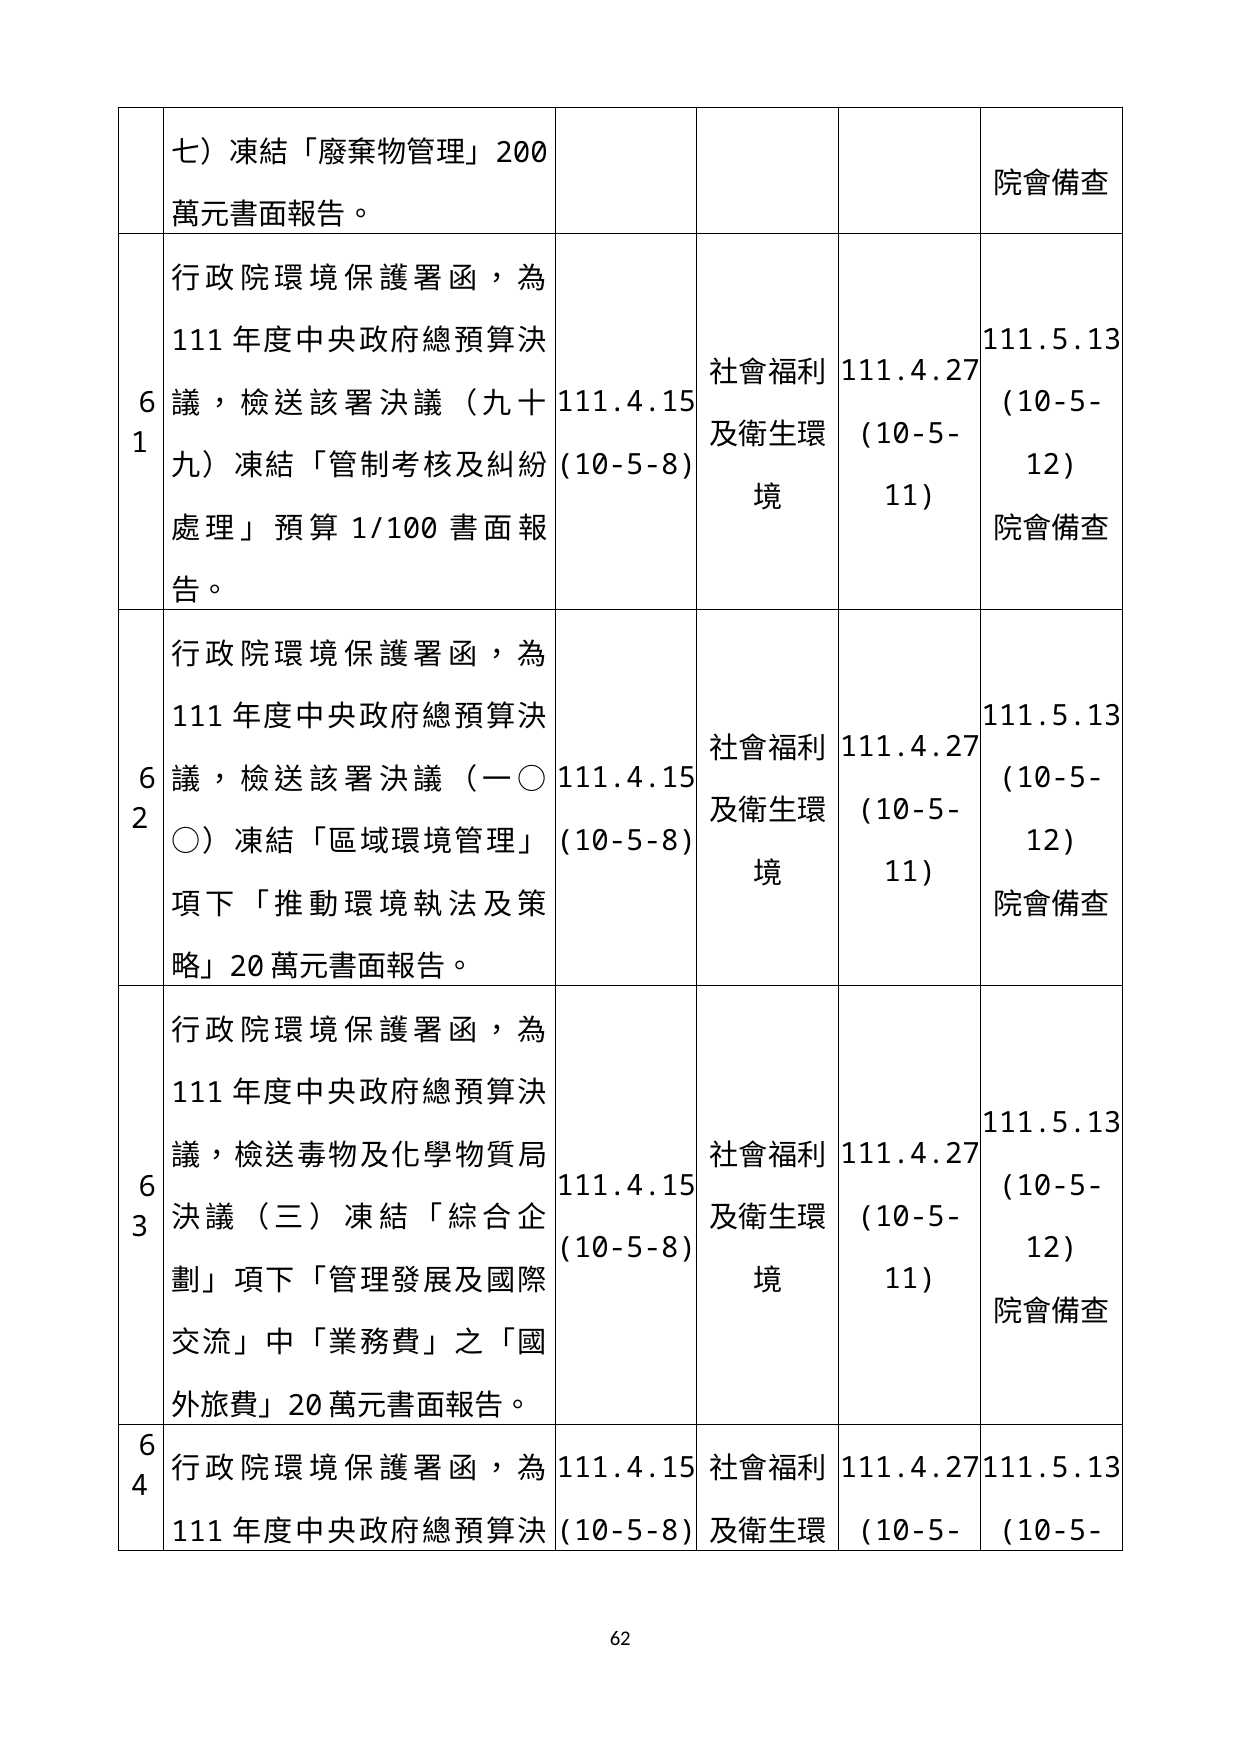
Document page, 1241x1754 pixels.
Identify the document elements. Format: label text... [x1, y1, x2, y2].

table_cell 111.5.13 (10-5-12) 院會備查 [981, 610, 1122, 985]
table_cell [119, 610, 163, 985]
table_cell 111.4.15 (10-5-8) [556, 1425, 696, 1549]
table_cell 社會福利及衛生環境 [697, 234, 838, 609]
table_cell 111.5.13 (10-5- [981, 1425, 1122, 1549]
table_cell 行政院環境保護署函，為111年度中央政府總預算決 [164, 1425, 555, 1549]
table_cell 七）凍結「廢棄物管理」200萬元書面報告。 [164, 108, 555, 233]
table_cell [556, 108, 696, 233]
table_cell 111.4.27 (10-5- [839, 1425, 980, 1549]
table_cell 行政院環境保護署函，為111年度中央政府總預算決議，檢送該署決議（九十九）凍結「管制考核及糾紛處理」預算1/100書面報告。 [164, 234, 555, 609]
table_cell 111.4.15 (10-5-8) [556, 234, 696, 609]
table_cell 111.5.13 (10-5-12) 院會備查 [981, 234, 1122, 609]
table_cell 行政院環境保護署函，為111年度中央政府總預算決議，檢送毒物及化學物質局決議（三）凍結「綜合企劃」項下「管理發展及國際交流」中「業務費」之「國外旅費」20萬元書面報告。 [164, 986, 555, 1423]
table_cell [119, 234, 163, 609]
table_cell [119, 1425, 163, 1549]
table_cell 111.4.27 (10-5-11) [839, 610, 980, 985]
table_cell 社會福利及衛生環境 [697, 610, 838, 985]
table_cell [119, 986, 163, 1423]
table_cell 行政院環境保護署函，為111年度中央政府總預算決議，檢送該署決議（一○○）凍結「區域環境管理」項下「推動環境執法及策略」20萬元書面報告。 [164, 610, 555, 985]
table_cell [119, 108, 163, 233]
table_cell 111.5.13 (10-5-12) 院會備查 [981, 986, 1122, 1423]
table_cell 111.4.27 (10-5-11) [839, 986, 980, 1423]
table_cell [697, 108, 838, 233]
table_cell 111.4.15 (10-5-8) [556, 610, 696, 985]
table_cell 111.4.15 (10-5-8) [556, 986, 696, 1423]
table_cell 社會福利及衛生環境 [697, 986, 838, 1423]
table_cell 社會福利及衛生環 [697, 1425, 838, 1549]
table_cell 111.4.27 (10-5-11) [839, 234, 980, 609]
table_cell [839, 108, 980, 233]
table_cell 院會備查 [981, 108, 1122, 233]
